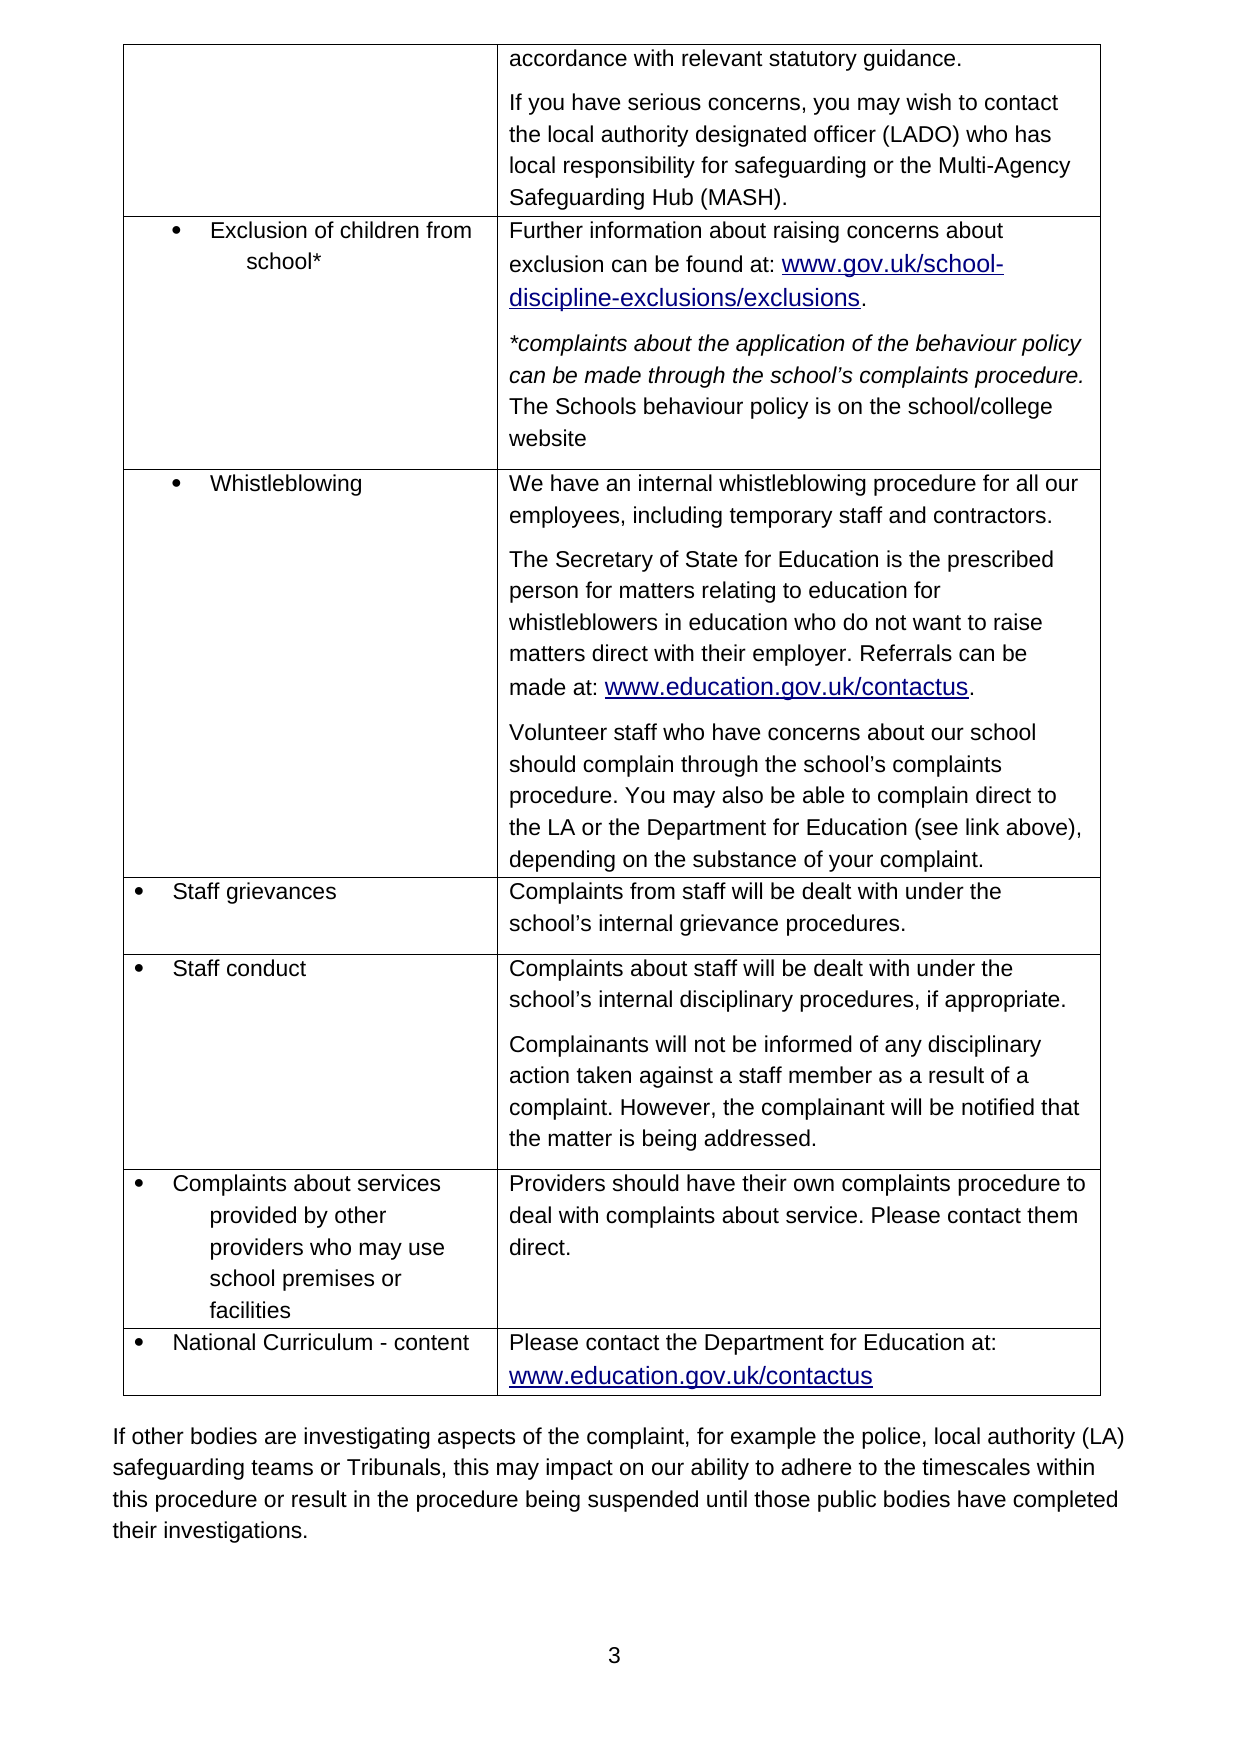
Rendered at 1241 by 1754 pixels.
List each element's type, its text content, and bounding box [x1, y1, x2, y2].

table_cell Please contact the Department for Education at: www.education.gov.uk/contactus [498, 1329, 1100, 1395]
table_cell Staff grievances [124, 878, 497, 954]
table_cell Further information about raising concerns about exclusion can be found at: www.gov.uk/school-discipline-exclusions/exclusions. *complaints about the application of the behaviour policy can be made through the school’s complaints procedure. The Schools behaviour policy is on the school/college website [498, 217, 1100, 469]
text If other bodies are investigating aspects of the complaint, for example the police, local authority (LA) safeguarding teams or Tribunals, this may impact on our ability to adhere to the timescales within this procedure or result in the procedure being suspended until those public bodies have completed their investigations. [112, 1423, 1128, 1544]
table_cell accordance with relevant statutory guidance. If you have serious concerns, you may wish to contact the local authority designated officer (LADO) who has local responsibility for safeguarding or the Multi-Agency Safeguarding Hub (MASH). [498, 45, 1100, 216]
table_cell [124, 45, 497, 216]
table_cell Whistleblowing [124, 470, 497, 877]
table_cell We have an internal whistleblowing procedure for all our employees, including temporary staff and contractors. The Secretary of State for Education is the prescribed person for matters relating to education for whistleblowers in education who do not want to raise matters direct with their employer. Referrals can be made at: www.education.gov.uk/contactus. Volunteer staff who have concerns about our school should complain through the school’s complaints procedure. You may also be able to complain direct to the LA or the Department for Education (see link above), depending on the substance of your complaint. [498, 470, 1100, 877]
table_cell Exclusion of children from school* [124, 217, 497, 469]
table_cell Complaints about services provided by other providers who may use school premises or facilities [124, 1170, 497, 1328]
table_cell Providers should have their own complaints procedure to deal with complaints about service. Please contact them direct. [498, 1170, 1100, 1328]
table_cell Staff conduct [124, 955, 497, 1169]
table_cell Complaints from staff will be dealt with under the school’s internal grievance procedures. [498, 878, 1100, 954]
table_cell National Curriculum - content [124, 1329, 497, 1395]
table_cell Complaints about staff will be dealt with under the school’s internal disciplinary procedures, if appropriate. Complainants will not be informed of any disciplinary action taken against a staff member as a result of a complaint. However, the complainant will be notified that the matter is being addressed. [498, 955, 1100, 1169]
